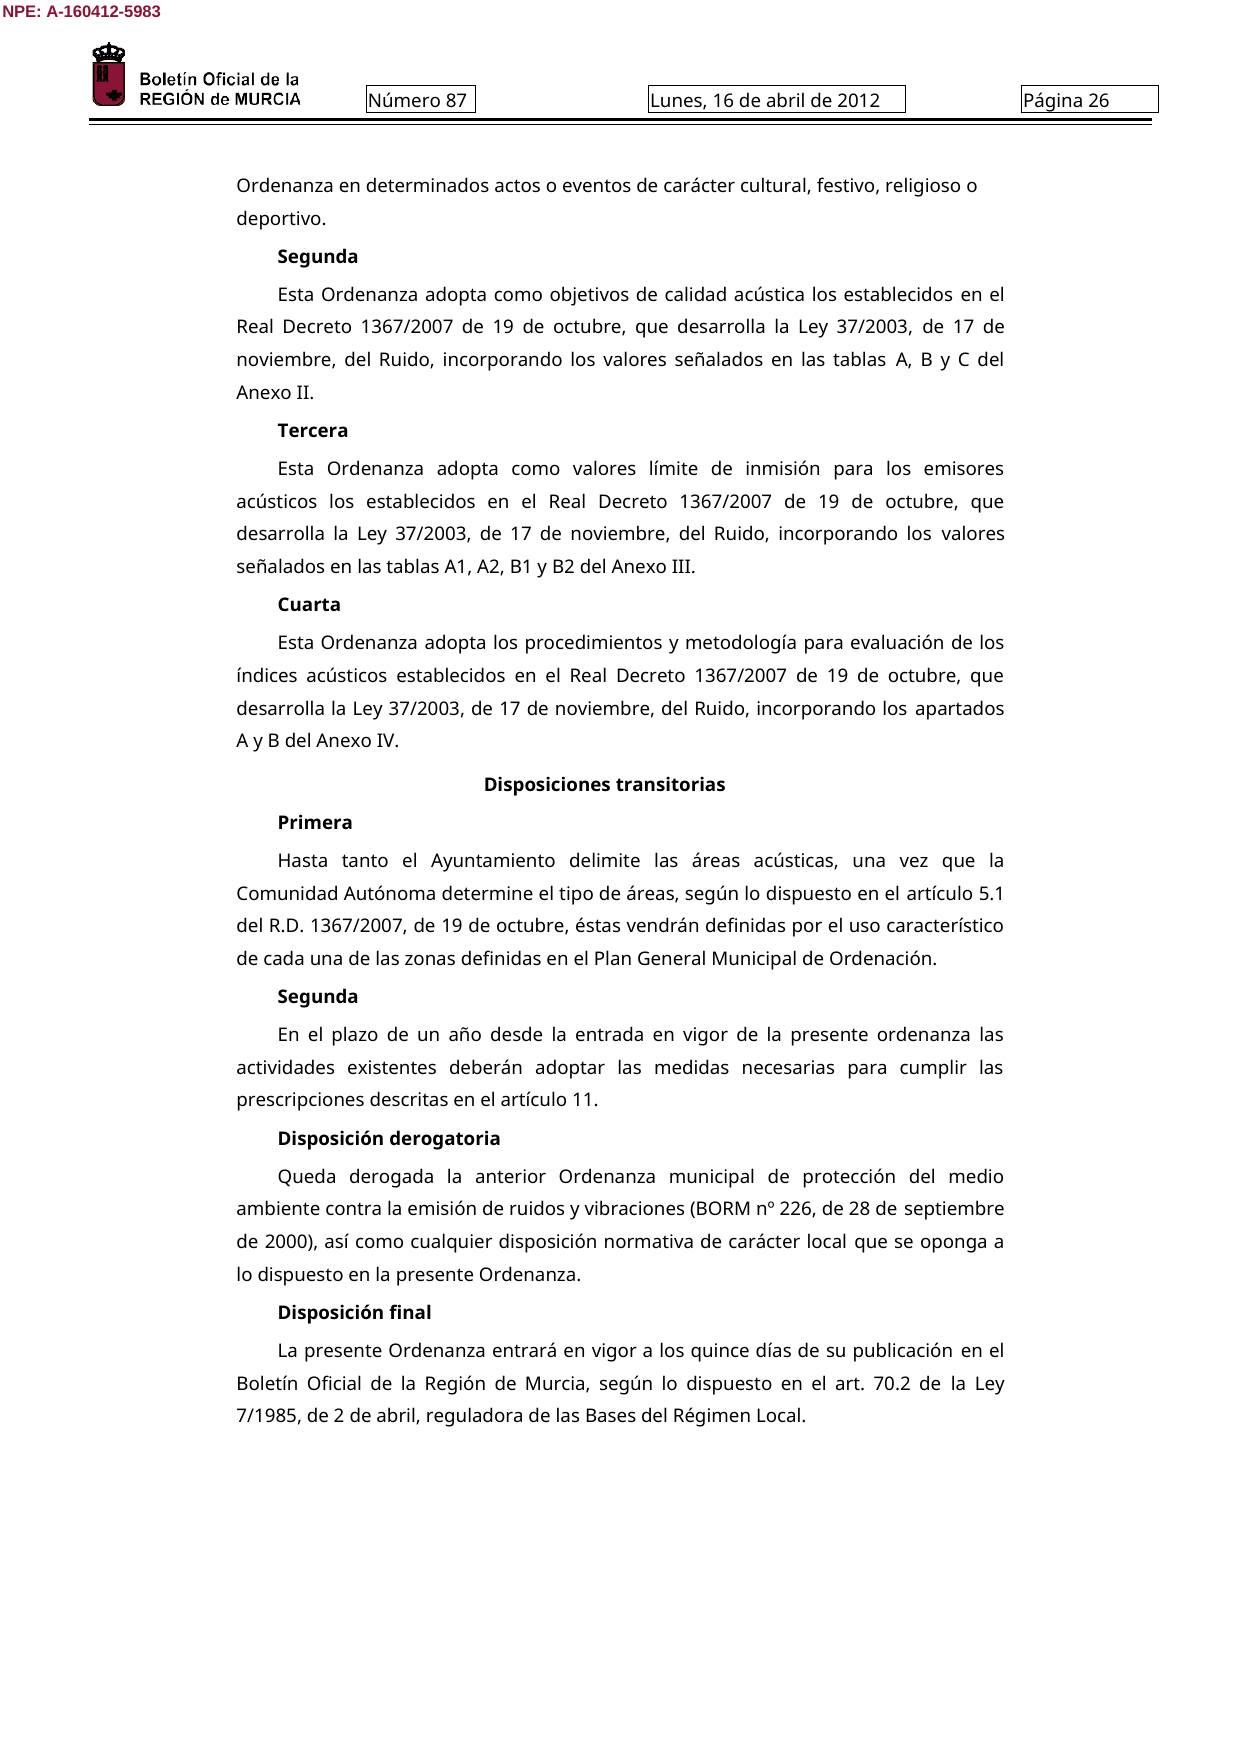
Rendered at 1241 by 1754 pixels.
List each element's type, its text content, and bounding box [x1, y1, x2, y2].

text Esta Ordenanza adopta como objetivos de calidad acústica los establecidos en el Real Decreto 1367/2007 de 19 de octubre, que desarrolla la Ley 37/2003, de 17 de noviembre, del Ruido, incorporando los valores señalados en las tablas A, B y C del Anexo II. [236, 281, 1005, 404]
subtitle Segunda [277, 984, 1065, 1009]
picture [92, 42, 125, 106]
text Esta Ordenanza adopta como valores límite de inmisión para los emisores acústicos los establecidos en el Real Decreto 1367/2007 de 19 de octubre, que desarrolla la Ley 37/2003, de 17 de noviembre, del Ruido, incorporando los valores señalados en las tablas A1, A2, B1 y B2 del Anexo III. [236, 455, 1005, 579]
subtitle Disposiciones transitorias [483, 772, 1065, 797]
text Queda derogada la anterior Ordenanza municipal de protección del medio ambiente contra la emisión de ruidos y vibraciones (BORM nº 226, de 28 de septiembre de 2000), así como cualquier disposición normativa de carácter local que se oponga a lo dispuesto en la presente Ordenanza. [236, 1163, 1004, 1286]
text La presente Ordenanza entrará en vigor a los quince días de su publicación en el Boletín Oficial de la Región de Murcia, según lo dispuesto en el art. 70.2 de la Ley 7/1985, de 2 de abril, reguladora de las Bases del Régimen Local. [236, 1337, 1004, 1428]
subtitle Segunda [277, 243, 1065, 269]
subtitle Cuarta [277, 592, 1065, 617]
subtitle Disposición final [277, 1299, 1065, 1325]
text Esta Ordenanza adopta los procedimientos y metodología para evaluación de los índices acústicos establecidos en el Real Decreto 1367/2007 de 19 de octubre, que desarrolla la Ley 37/2003, de 17 de noviembre, del Ruido, incorporando los apartados A y B del Anexo IV. [236, 629, 1004, 753]
text Primera [277, 809, 1065, 835]
subtitle Tercera [277, 418, 1065, 443]
text Hasta tanto el Ayuntamiento delimite las áreas acústicas, una vez que la Comunidad Autónoma determine el tipo de áreas, según lo dispuesto en el artículo 5.1 del R.D. 1367/2007, de 19 de octubre, éstas vendrán definidas por el uso característico de cada una de las zonas definidas en el Plan General Municipal de Ordenación. [236, 847, 1005, 971]
subtitle Disposición derogatoria [277, 1125, 1065, 1151]
text Ordenanza en determinados actos o eventos de carácter cultural, festivo, religioso o deportivo. [236, 172, 1011, 230]
text En el plazo de un año desde la entrada en vigor de la presente ordenanza las actividades existentes deberán adoptar las medidas necesarias para cumplir las prescripciones descritas en el artículo 11. [236, 1022, 1004, 1112]
picture [140, 72, 301, 105]
